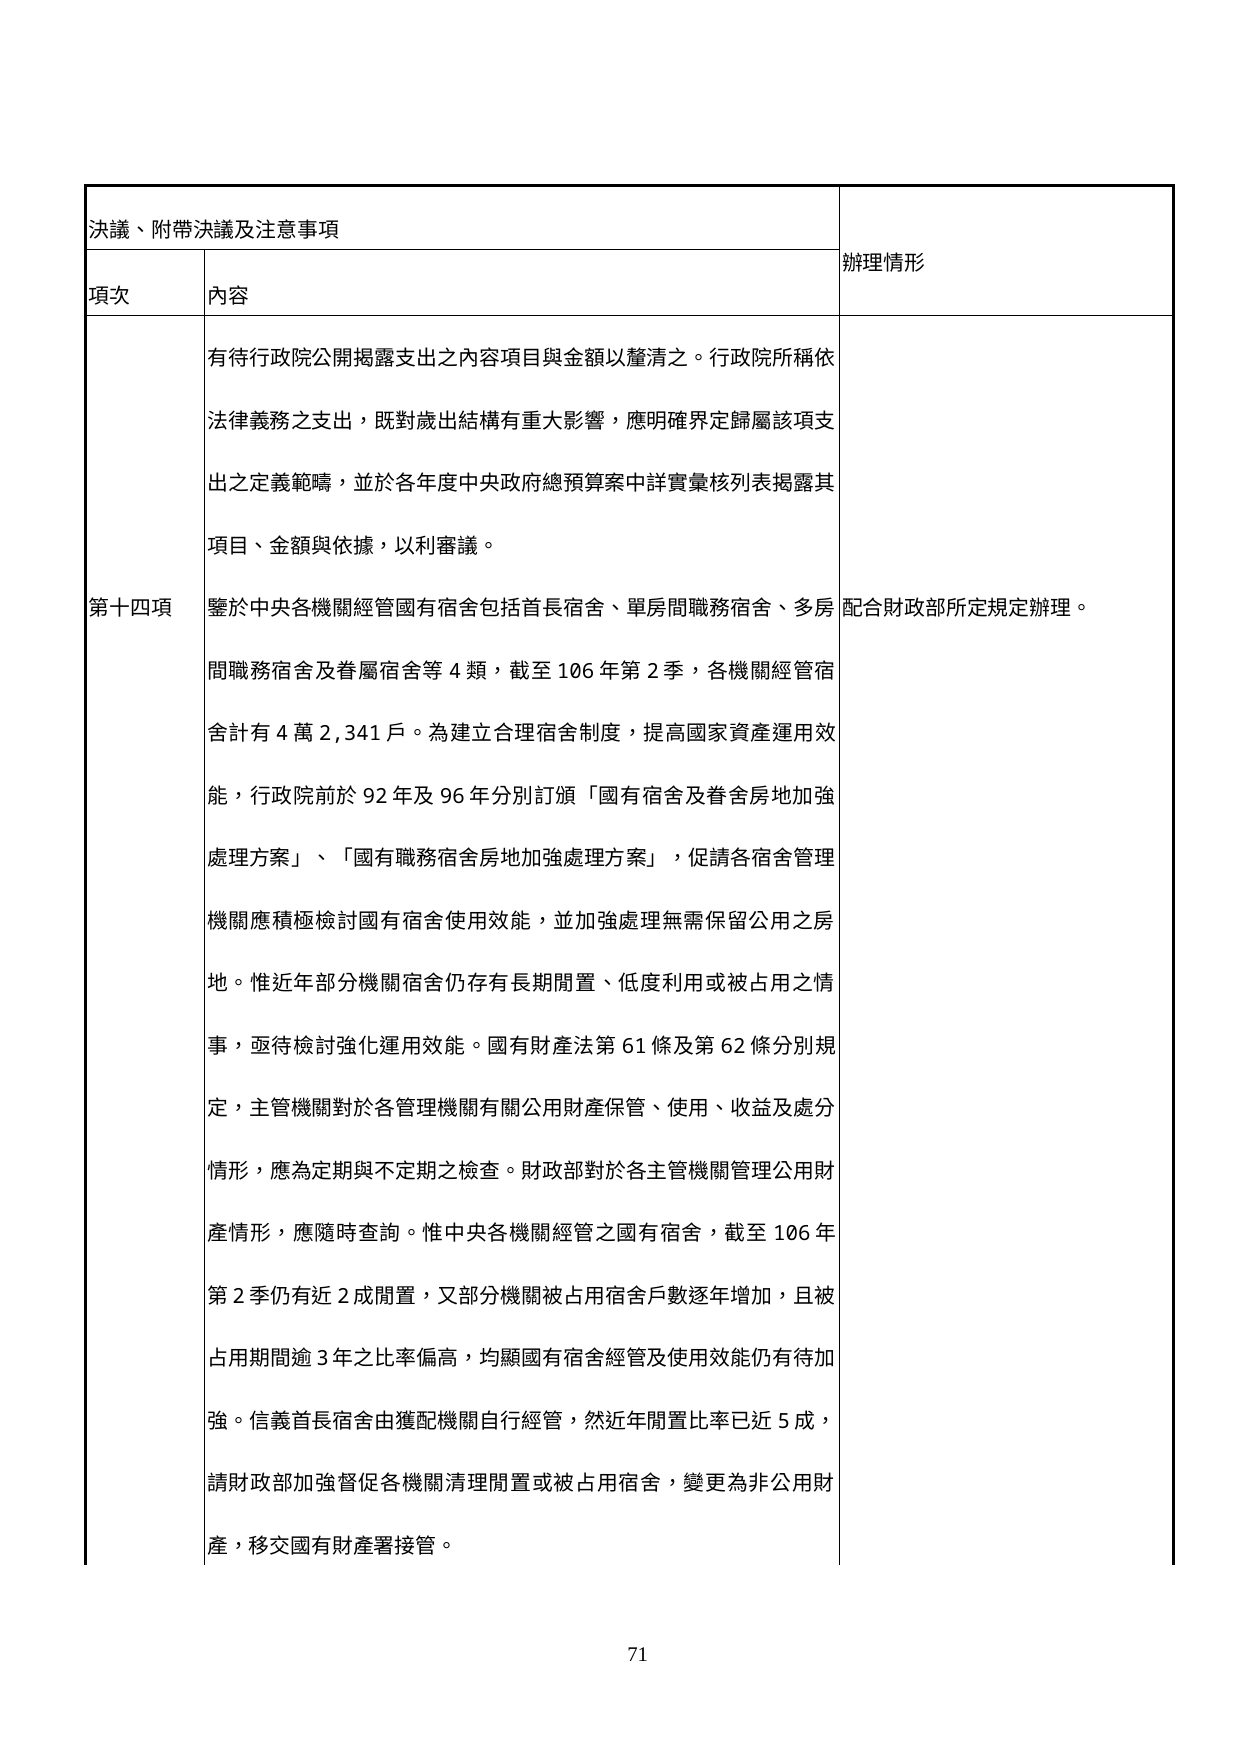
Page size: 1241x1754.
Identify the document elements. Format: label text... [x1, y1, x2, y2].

table_cell 第十四項 [87, 565, 204, 1565]
table_header 決議、附帶決議及注意事項 [87, 187, 839, 249]
table_cell 項次 [87, 250, 204, 315]
table_cell [87, 316, 204, 565]
table_header 辦理情形 [840, 187, 1172, 315]
table_cell [840, 316, 1172, 565]
table_cell 鑒於中央各機關經管國有宿舍包括首長宿舍、單房間職務宿舍、多房間職務宿舍及眷屬宿舍等4類，截至106年第2季，各機關經管宿舍計有4萬2,341戶。為建立合理宿舍制度，提高國家資產運用效能，行政院前於92年及96年分別訂頒「國有宿舍及眷舍房地加強處理方案」、「國有職務宿舍房地加強處理方案」，促請各宿舍管理機關應積極檢討國有宿舍使用效能，並加強處理無需保留公用之房地。惟近年部分機關宿舍仍存有長期閒置、低度利用或被占用之情事，亟待檢討強化運用效能。國有財產法第61條及第62條分別規定，主管機關對於各管理機關有關公用財產保管、使用、收益及處分情形，應為定期與不定期之檢查。財政部對於各主管機關管理公用財產情形，應隨時查詢。惟中央各機關經管之國有宿舍，截至106年第2季仍有近2成閒置，又部分機關被占用宿舍戶數逐年增加，且被占用期間逾3年之比率偏高，均顯國有宿舍經管及使用效能仍有待加強。信義首長宿舍由獲配機關自行經管，然近年閒置比率已近5成，請財政部加強督促各機關清理閒置或被占用宿舍，變更為非公用財產，移交國有財產署接管。 [205, 565, 839, 1565]
table_cell 內容 [205, 250, 839, 315]
table_cell 有待行政院公開揭露支出之內容項目與金額以釐清之。行政院所稱依法律義務之支出，既對歲出結構有重大影響，應明確界定歸屬該項支出之定義範疇，並於各年度中央政府總預算案中詳實彙核列表揭露其項目、金額與依據，以利審議。 [205, 316, 839, 565]
table_cell 配合財政部所定規定辦理。 [840, 565, 1172, 1565]
